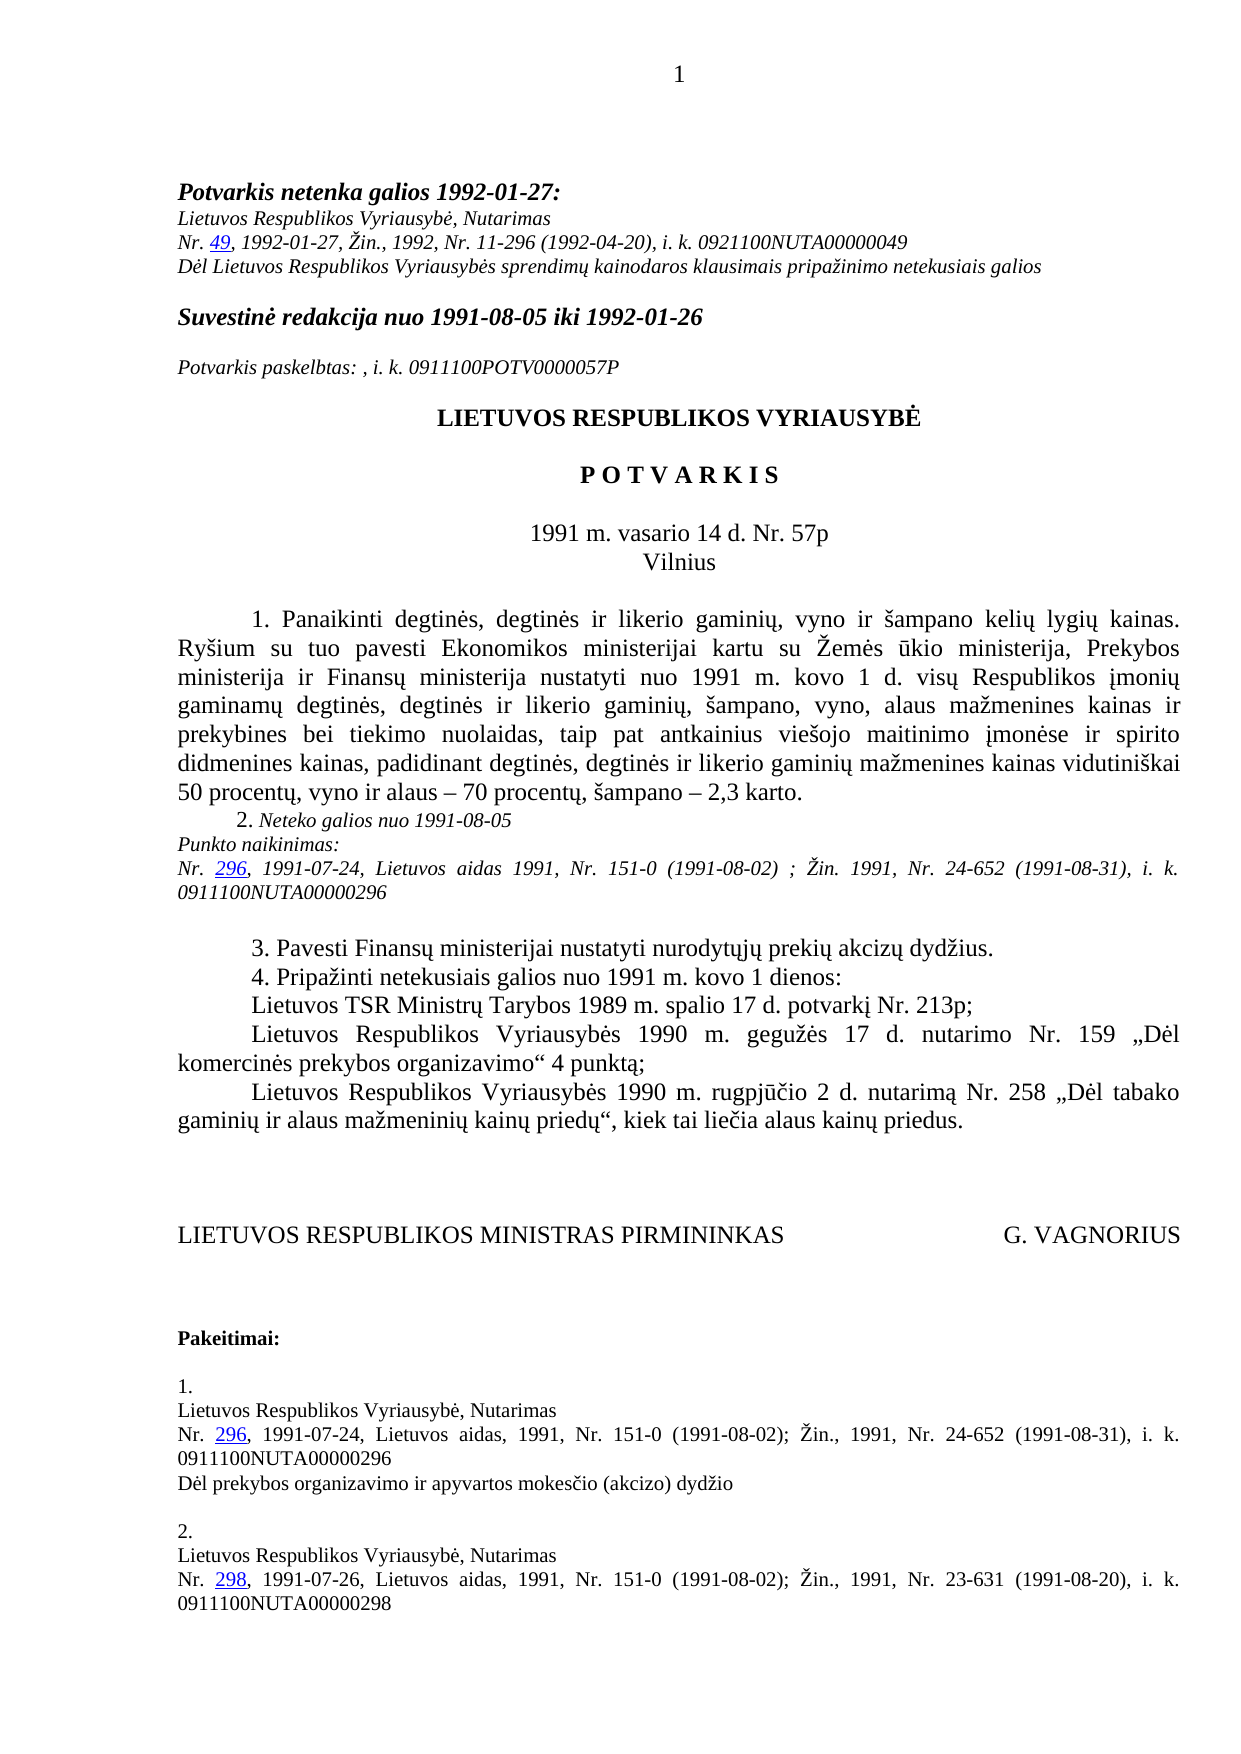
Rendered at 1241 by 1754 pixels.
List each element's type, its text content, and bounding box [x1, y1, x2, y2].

text Dėl prekybos organizavimo ir apyvartos mokesčio (akcizo) dydžio [177, 1470, 1181, 1494]
text 3. Pavesti Finansų ministerijai nustatyti nurodytųjų prekių akcizų dydžius. [177, 933, 1181, 962]
text 2. Neteko galios nuo 1991-08-05 [177, 806, 1181, 832]
text Lietuvos Respublikos Vyriausybė, Nutarimas [177, 1543, 1181, 1567]
text 1991 m. vasario 14 d. Nr. 57p [177, 518, 1181, 547]
text 1. Panaikinti degtinės, degtinės ir likerio gaminių, vyno ir šampano kelių lygių kainas. Ryšium su tuo pavesti Ekonomikos ministerijai kartu su Žemės ūkio ministerija, Prekybos ministerija ir Finansų ministerija nustatyti nuo 1991 m. kovo 1 d. visų Respublikos įmonių gaminamų degtinės, degtinės ir likerio gaminių, šampano, vyno, alaus mažmenines kainas ir prekybines bei tiekimo nuolaidas, taip pat antkainius viešojo maitinimo įmonėse ir spirito didmenines kainas, padidinant degtinės, degtinės ir likerio gaminių mažmenines kainas vidutiniškai 50 procentų, vyno ir alaus – 70 procentų, šampano – 2,3 karto. [177, 604, 1181, 806]
text 2. [177, 1518, 1181, 1543]
text Lietuvos Respublikos Vyriausybės 1990 m. rugpjūčio 2 d. nutarimą Nr. 258 „Dėl tabako gaminių ir alaus mažmeninių kainų priedų“, kiek tai liečia alaus kainų priedus. [177, 1077, 1181, 1134]
text Punkto naikinimas: [177, 832, 1181, 856]
text Lietuvos Respublikos Vyriausybė, Nutarimas [177, 206, 1181, 230]
text 4. Pripažinti netekusiais galios nuo 1991 m. kovo 1 dienos: [177, 962, 1181, 990]
text Potvarkis paskelbtas: , i. k. 0911100POTV0000057P [177, 355, 1181, 379]
text Pakeitimai: [177, 1326, 1181, 1350]
text Nr. 296, 1991-07-24, Lietuvos aidas 1991, Nr. 151-0 (1991-08-02) ; Žin. 1991, Nr. 24-652 (1991-08-31), i. k. 0911100NUTA00000296 [177, 856, 1181, 904]
text LIETUVOS RESPUBLIKOS MINISTRAS PIRMININKAS G. VAGNORIUS [177, 1220, 1181, 1249]
text Vilnius [177, 547, 1181, 576]
text Lietuvos Respublikos Vyriausybė, Nutarimas [177, 1398, 1181, 1422]
text LIETUVOS RESPUBLIKOS VYRIAUSYBĖ [177, 403, 1181, 432]
text Lietuvos TSR Ministrų Tarybos 1989 m. spalio 17 d. potvarkį Nr. 213p; [177, 990, 1181, 1019]
text Dėl Lietuvos Respublikos Vyriausybės sprendimų kainodaros klausimais pripažinimo netekusiais galios [177, 254, 1181, 278]
text Nr. 49, 1992-01-27, Žin., 1992, Nr. 11-296 (1992-04-20), i. k. 0921100NUTA00000049 [177, 230, 1181, 254]
text 1. [177, 1374, 1181, 1398]
text Lietuvos Respublikos Vyriausybės 1990 m. gegužės 17 d. nutarimo Nr. 159 „Dėl komercinės prekybos organizavimo“ 4 punktą; [177, 1019, 1181, 1077]
text Potvarkis netenka galios 1992-01-27: [177, 177, 1181, 206]
text Nr. 298, 1991-07-26, Lietuvos aidas, 1991, Nr. 151-0 (1991-08-02); Žin., 1991, Nr. 23-631 (1991-08-20), i. k. 0911100NUTA00000298 [177, 1567, 1181, 1615]
text Suvestinė redakcija nuo 1991-08-05 iki 1992-01-26 [177, 302, 1181, 331]
text Nr. 296, 1991-07-24, Lietuvos aidas, 1991, Nr. 151-0 (1991-08-02); Žin., 1991, Nr. 24-652 (1991-08-31), i. k. 0911100NUTA00000296 [177, 1422, 1181, 1470]
text P O T V A R K I S [177, 461, 1181, 489]
